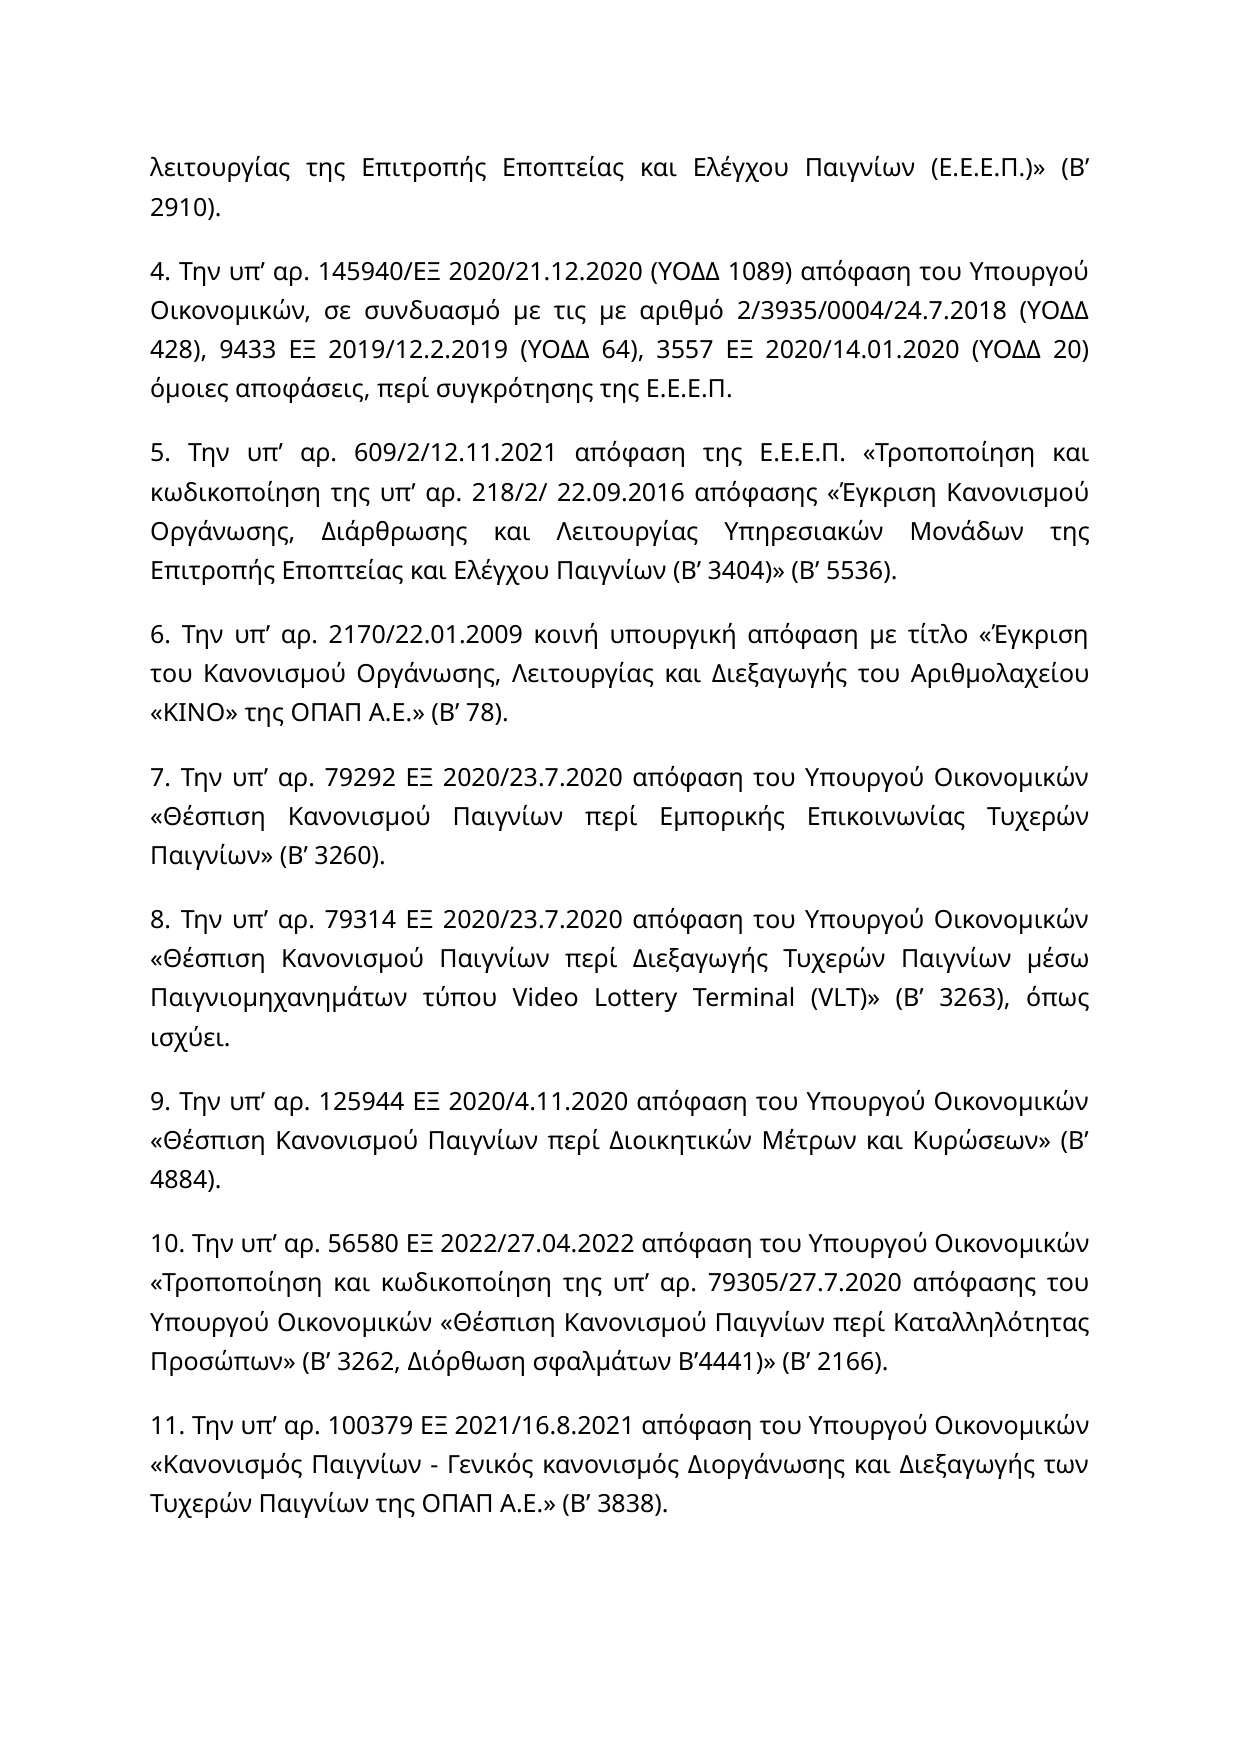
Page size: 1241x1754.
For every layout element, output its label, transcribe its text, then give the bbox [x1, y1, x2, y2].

text 6. Την υπ’ αρ. 2170/22.01.2009 κοινή υπουργική απόφαση με τίτλο «Έγκριση του Κανονισμού Οργάνωσης, Λειτουργίας και Διεξαγωγής του Αριθμολαχείου «KINO» της ΟΠΑΠ Α.Ε.» (Β’ 78). [150, 617, 1090, 729]
text 10. Την υπ’ αρ. 56580 ΕΞ 2022/27.04.2022 απόφαση του Υπουργού Οικονομικών «Τροποποίηση και κωδικοποίηση της υπ’ αρ. 79305/27.7.2020 απόφασης του Υπουργού Οικονομικών «Θέσπιση Κανονισμού Παιγνίων περί Καταλληλότητας Προσώπων» (Β’ 3262, Διόρθωση σφαλμάτων Β’4441)» (Β’ 2166). [150, 1226, 1090, 1377]
text 11. Την υπ’ αρ. 100379 ΕΞ 2021/16.8.2021 απόφαση του Υπουργού Οικονομικών «Κανονισμός Παιγνίων - Γενικός κανονισμός Διοργάνωσης και Διεξαγωγής των Τυχερών Παιγνίων της ΟΠΑΠ Α.Ε.» (Β’ 3838). [150, 1407, 1090, 1520]
text 9. Την υπ’ αρ. 125944 ΕΞ 2020/4.11.2020 απόφαση του Υπουργού Οικονομικών «Θέσπιση Κανονισμού Παιγνίων περί Διοικητικών Μέτρων και Κυρώσεων» (Β’ 4884). [150, 1083, 1090, 1196]
text 5. Την υπ’ αρ. 609/2/12.11.2021 απόφαση της Ε.Ε.Ε.Π. «Τροποποίηση και κωδικοποίηση της υπ’ αρ. 218/2/ 22.09.2016 απόφασης «Έγκριση Κανονισμού Οργάνωσης, Διάρθρωσης και Λειτουργίας Υπηρεσιακών Μονάδων της Επιτροπής Εποπτείας και Ελέγχου Παιγνίων (Β’ 3404)» (Β’ 5536). [150, 435, 1090, 587]
text 8. Την υπ’ αρ. 79314 ΕΞ 2020/23.7.2020 απόφαση του Υπουργού Οικονομικών «Θέσπιση Κανονισμού Παιγνίων περί Διεξαγωγής Τυχερών Παιγνίων μέσω Παιγνιομηχανημάτων τύπου Video Lottery Terminal (VLT)» (Β’ 3263), όπως ισχύει. [150, 902, 1090, 1053]
text λειτουργίας της Επιτροπής Εποπτείας και Ελέγχου Παιγνίων (Ε.Ε.Ε.Π.)» (Β’ 2910). [150, 150, 1090, 223]
text 4. Την υπ’ αρ. 145940/ΕΞ 2020/21.12.2020 (ΥΟΔΔ 1089) απόφαση του Υπουργού Οικονομικών, σε συνδυασμό με τις με αριθμό 2/3935/0004/24.7.2018 (ΥΟΔΔ 428), 9433 ΕΞ 2019/12.2.2019 (ΥΟΔΔ 64), 3557 ΕΞ 2020/14.01.2020 (ΥΟΔΔ 20) όμοιες αποφάσεις, περί συγκρότησης της Ε.Ε.Ε.Π. [150, 253, 1090, 405]
text 7. Την υπ’ αρ. 79292 ΕΞ 2020/23.7.2020 απόφαση του Υπουργού Οικονομικών «Θέσπιση Κανονισμού Παιγνίων περί Εμπορικής Επικοινωνίας Τυχερών Παιγνίων» (Β’ 3260). [150, 759, 1090, 872]
